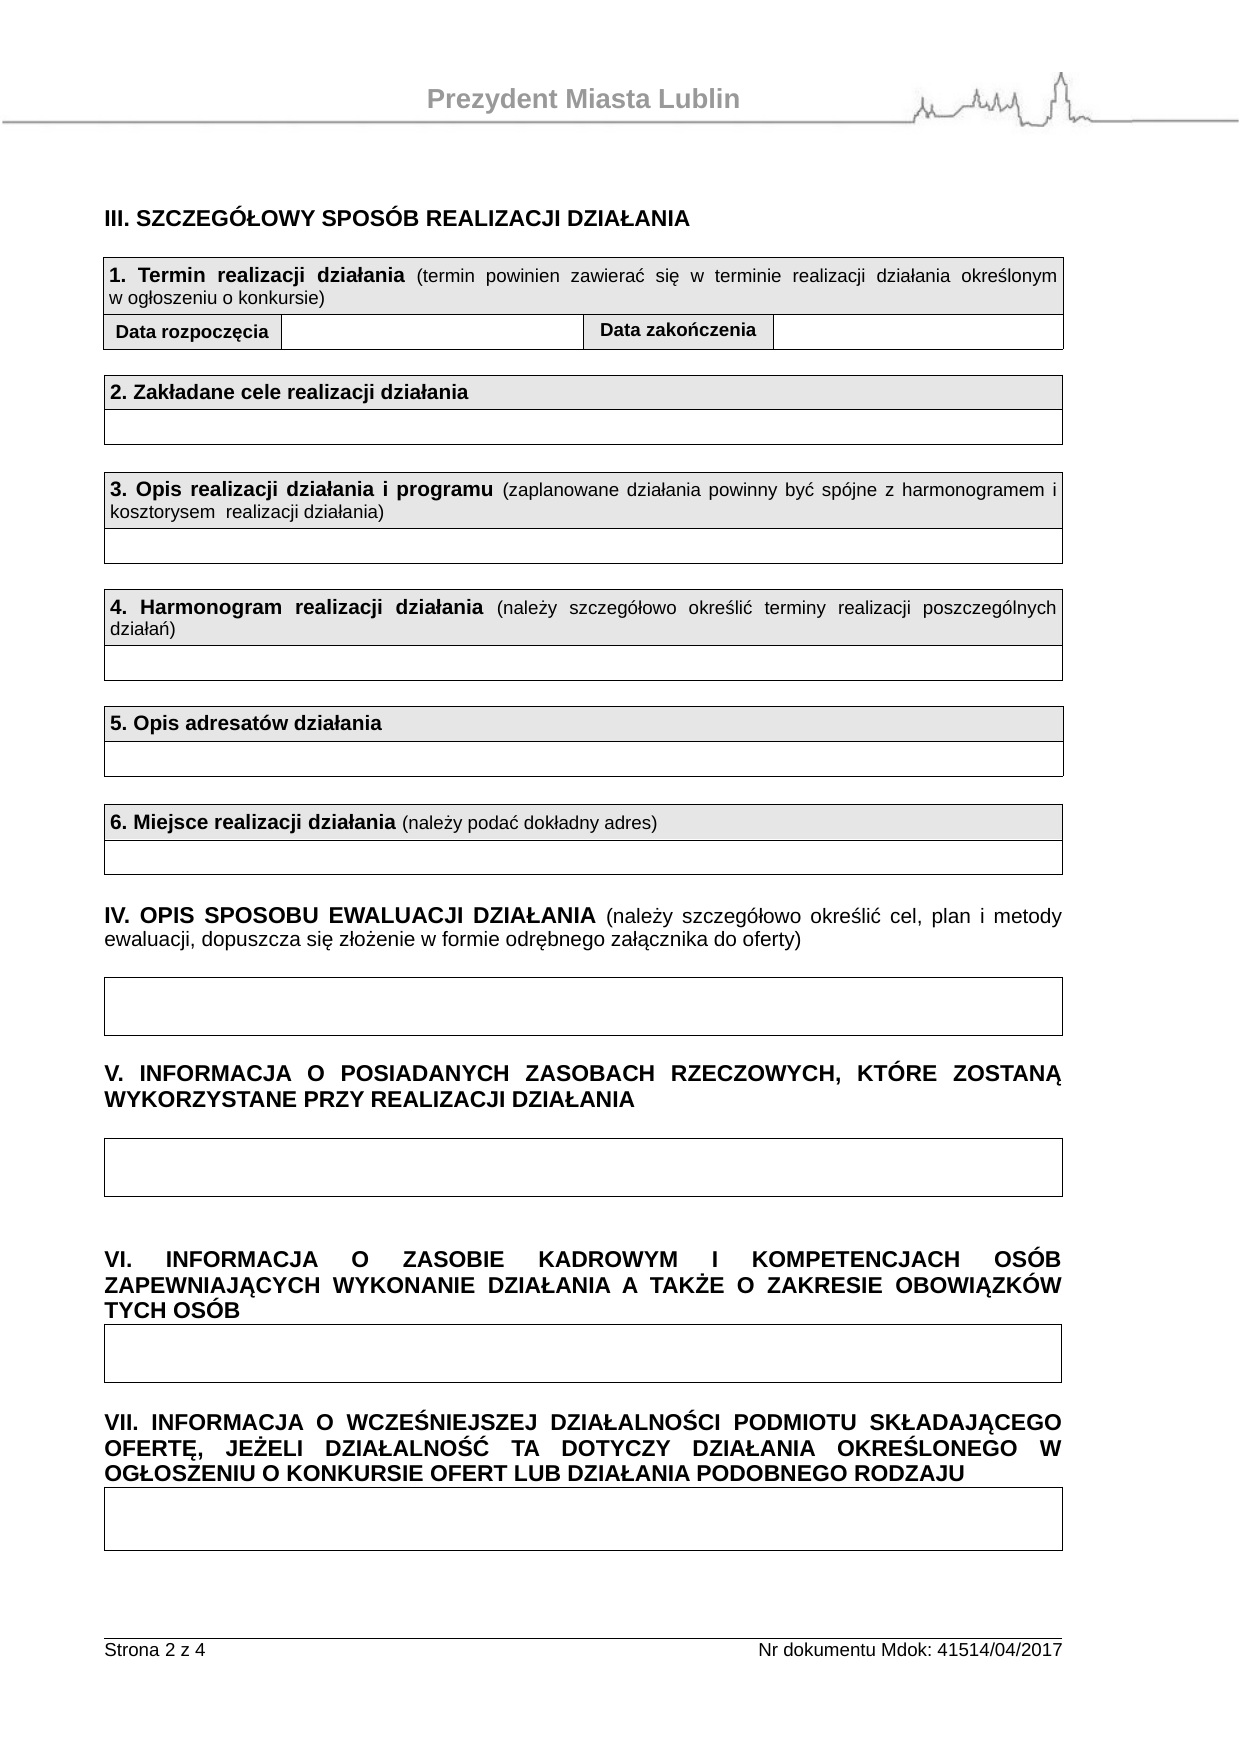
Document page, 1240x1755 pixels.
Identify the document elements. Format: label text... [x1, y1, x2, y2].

table_cell [105, 841, 1062, 874]
table_cell [282, 315, 583, 349]
table_cell [105, 742, 1063, 776]
table_header [105, 1325, 1061, 1382]
text VII. INFORMACJA O WCZEŚNIEJSZEJ DZIAŁALNOŚCI PODMIOTU SKŁADAJĄCEGO OFERTĘ, JEŻELI DZIAŁALNOŚĆ TA DOTYCZY DZIAŁANIA OKREŚLONEGO W OGŁOSZENIU O KONKURSIE OFERT LUB DZIAŁANIA PODOBNEGO RODZAJU [104, 1410, 1062, 1487]
table_header 5. Opis adresatów działania [105, 707, 1063, 741]
text III. SZCZEGÓŁOWY SPOSÓB REALIZACJI DZIAŁANIA [104, 206, 1062, 231]
text VI. INFORMACJA O ZASOBIE KADROWYM I KOMPETENCJACH OSÓB ZAPEWNIAJĄCYCH WYKONANIE DZIAŁANIA A TAKŻE O ZAKRESIE OBOWIĄZKÓW TYCH OSÓB [104, 1247, 1062, 1324]
text IV. OPIS SPOSOBU EWALUACJI DZIAŁANIA (należy szczegółowo określić cel, plan i metody ewaluacji, dopuszcza się złożenie w formie odrębnego załącznika do oferty) [104, 902, 1062, 951]
table_cell [774, 315, 1063, 349]
table_header 2. Zakładane cele realizacji działania [105, 376, 1062, 409]
table_header 6. Miejsce realizacji działania (należy podać dokładny adres) [105, 805, 1062, 839]
table_cell [105, 646, 1062, 680]
table_cell [105, 410, 1062, 444]
table_cell [105, 529, 1062, 563]
table_header [105, 1139, 1062, 1196]
table_cell Data zakończenia [584, 315, 773, 349]
table_header [105, 1488, 1062, 1549]
picture [0, 72, 1240, 135]
table_header [105, 978, 1062, 1035]
table_cell Data rozpoczęcia [104, 315, 281, 349]
table_header 1. Termin realizacji działania (termin powinien zawierać się w terminie realizacji działania określonym w ogłoszeniu o konkursie) [104, 258, 1063, 314]
table_header 4. Harmonogram realizacji działania (należy szczegółowo określić terminy realizacji poszczególnych działań) [105, 590, 1062, 645]
text V. INFORMACJA O POSIADANYCH ZASOBACH RZECZOWYCH, KTÓRE ZOSTANĄ WYKORZYSTANE PRZY REALIZACJI DZIAŁANIA [104, 1061, 1062, 1112]
table_header 3. Opis realizacji działania i programu (zaplanowane działania powinny być spójne z harmonogramem i kosztorysem realizacji działania) [105, 473, 1062, 528]
